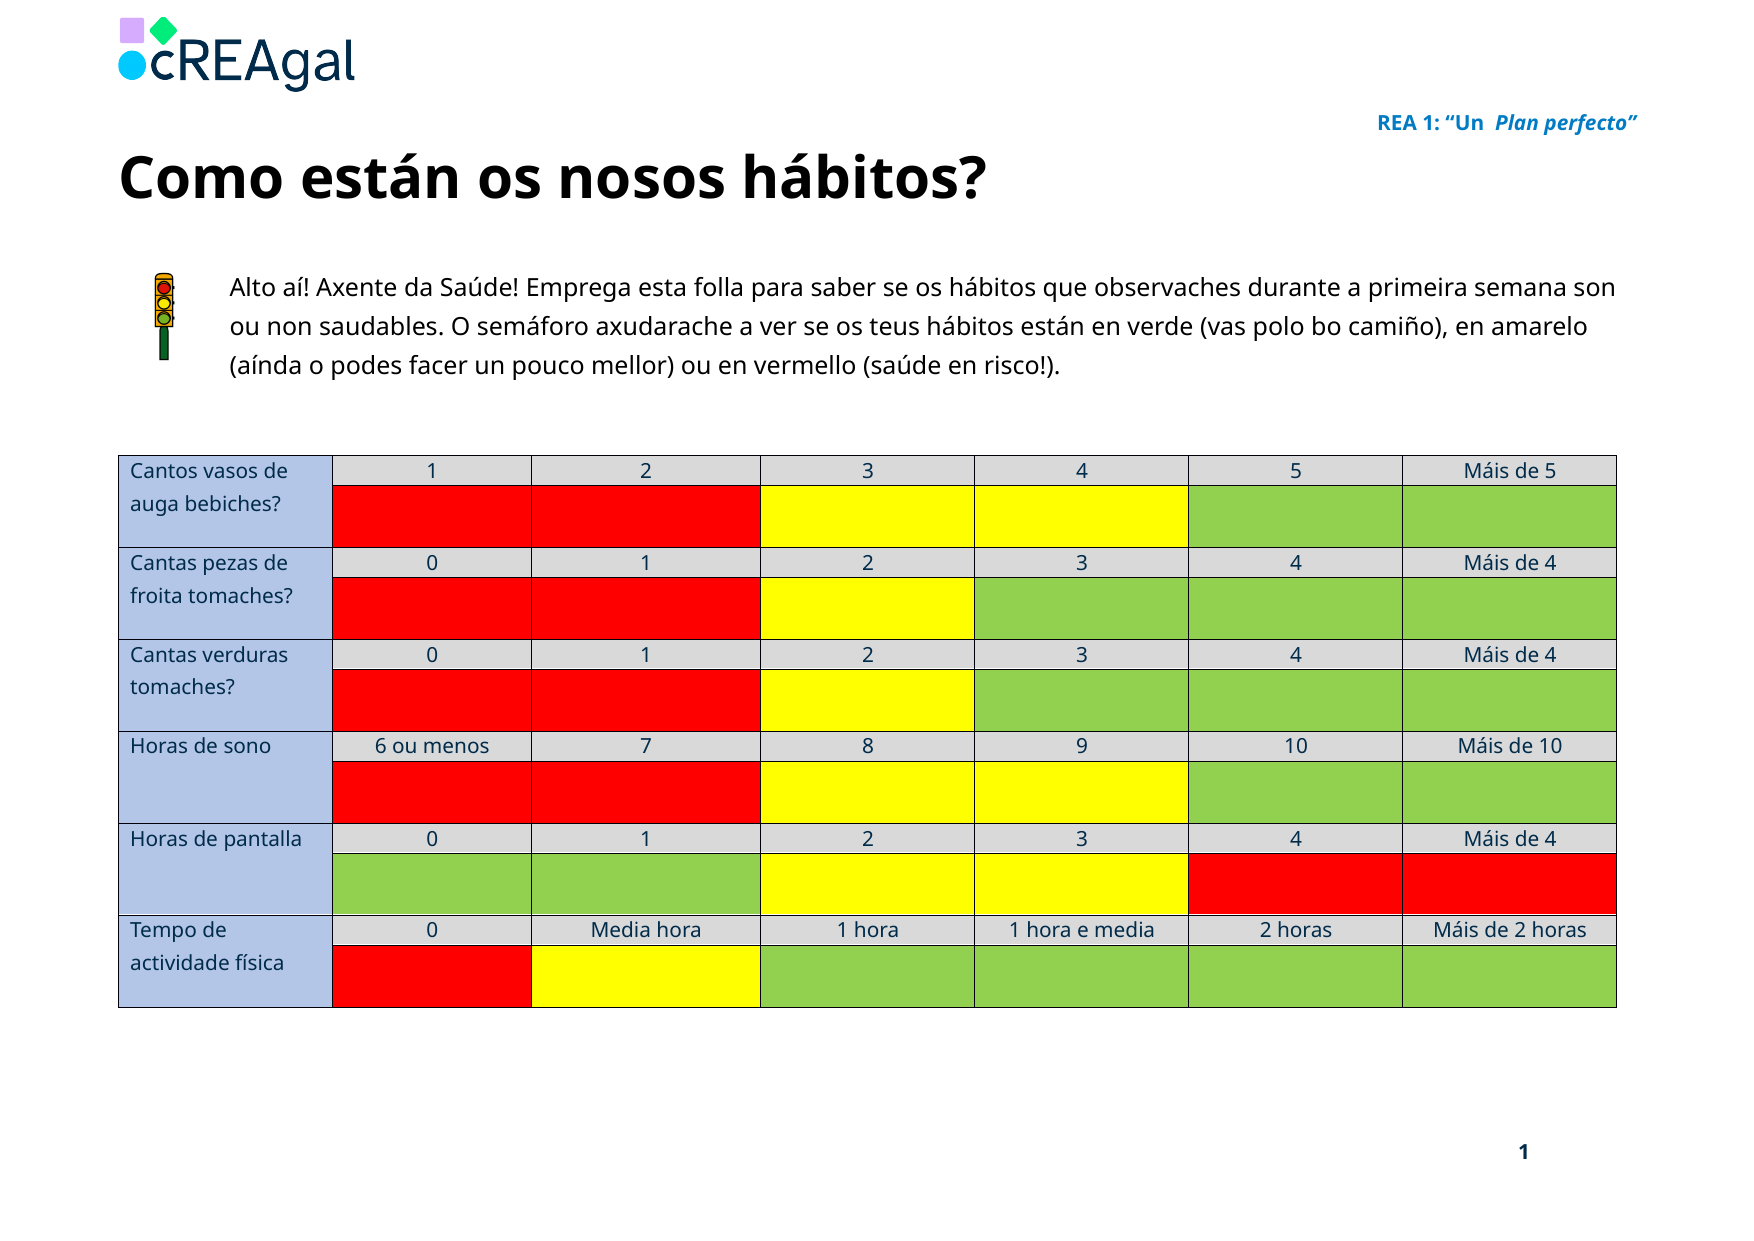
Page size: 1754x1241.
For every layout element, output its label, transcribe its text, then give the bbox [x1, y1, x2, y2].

table_cell 10 [1189, 732, 1402, 761]
table_cell Máis de 10 [1403, 732, 1616, 761]
table_cell [1189, 486, 1402, 547]
table_header Cantos vasos de auga bebiches? [119, 456, 332, 547]
table_cell 3 [975, 824, 1188, 852]
table_cell [1189, 578, 1402, 639]
table_cell 4 [1189, 640, 1402, 668]
table_cell [1189, 854, 1402, 914]
table_header 3 [761, 456, 974, 485]
table_cell 1 [532, 640, 760, 668]
table_cell Máis de 4 [1403, 824, 1616, 852]
table_cell [1403, 578, 1616, 639]
text Alto aí! Axente da Saúde! Emprega esta folla para saber se os hábitos que observaches durante a primeira semana son ou non saudables. O semáforo axudarache a ver se os teus hábitos están en verde (vas polo bo camiño), en amarelo (aínda o podes facer un pouco mellor) ou en vermello (saúde en risco!). [118, 269, 1636, 382]
table_cell [761, 946, 974, 1007]
table_cell 2 [761, 548, 974, 577]
table_cell [975, 854, 1188, 914]
table_cell [975, 486, 1188, 547]
table_cell [1403, 670, 1616, 731]
table_cell [1403, 854, 1616, 914]
table_header Máis de 5 [1403, 456, 1616, 485]
table_cell [761, 854, 974, 914]
table_cell [532, 578, 760, 639]
table_cell 4 [1189, 548, 1402, 577]
table_header 1 [333, 456, 531, 485]
table_cell 1 [532, 548, 760, 577]
table_cell 2 [761, 824, 974, 852]
table_cell [761, 486, 974, 547]
table_cell 0 [333, 916, 531, 944]
table_cell [1189, 670, 1402, 731]
table_cell [975, 670, 1188, 731]
table_cell Máis de 2 horas [1403, 916, 1616, 944]
table_cell 3 [975, 548, 1188, 577]
table_cell [761, 578, 974, 639]
table_cell 1 hora e media [975, 916, 1188, 944]
table_cell [333, 578, 531, 639]
table_cell Cantas verduras tomaches? [119, 640, 332, 731]
subtitle Como están os nosos hábitos? [118, 136, 1636, 216]
table_header 2 [532, 456, 760, 485]
table_cell [761, 670, 974, 731]
table_cell [1189, 946, 1402, 1007]
table_cell [333, 486, 531, 547]
table_cell 0 [333, 640, 531, 668]
table_cell 9 [975, 732, 1188, 761]
table_cell Horas de pantalla [119, 824, 332, 914]
table_cell [1403, 486, 1616, 547]
table_cell 7 [532, 732, 760, 761]
table_cell 8 [761, 732, 974, 761]
picture [118, 17, 355, 92]
table_cell Cantas pezas de froita tomaches? [119, 548, 332, 639]
table_header 5 [1189, 456, 1402, 485]
table_cell Máis de 4 [1403, 548, 1616, 577]
table_cell [333, 762, 531, 823]
table_cell [532, 854, 760, 914]
table_cell [532, 670, 760, 731]
table_cell [532, 486, 760, 547]
table_cell [1403, 762, 1616, 823]
table_cell [333, 670, 531, 731]
table_cell 1 [532, 824, 760, 852]
table_cell [333, 946, 531, 1007]
table_cell [761, 762, 974, 823]
table_cell [975, 762, 1188, 823]
table_cell 4 [1189, 824, 1402, 852]
table_cell [975, 946, 1188, 1007]
table_cell [1189, 762, 1402, 823]
table_cell Máis de 4 [1403, 640, 1616, 668]
table_cell 3 [975, 640, 1188, 668]
table_cell 2 [761, 640, 974, 668]
table_cell Tempo de actividade física [119, 916, 332, 1007]
table_cell Horas de sono [119, 732, 332, 823]
picture [118, 270, 211, 363]
table_cell 6 ou menos [333, 732, 531, 761]
table_cell [1403, 946, 1616, 1007]
table_cell 0 [333, 824, 531, 852]
table_cell 2 horas [1189, 916, 1402, 944]
table_cell [975, 578, 1188, 639]
table_header 4 [975, 456, 1188, 485]
table_cell [532, 762, 760, 823]
table_cell [333, 854, 531, 914]
table_cell 1 hora [761, 916, 974, 944]
table_cell 0 [333, 548, 531, 577]
table_cell [532, 946, 760, 1007]
table_cell Media hora [532, 916, 760, 944]
